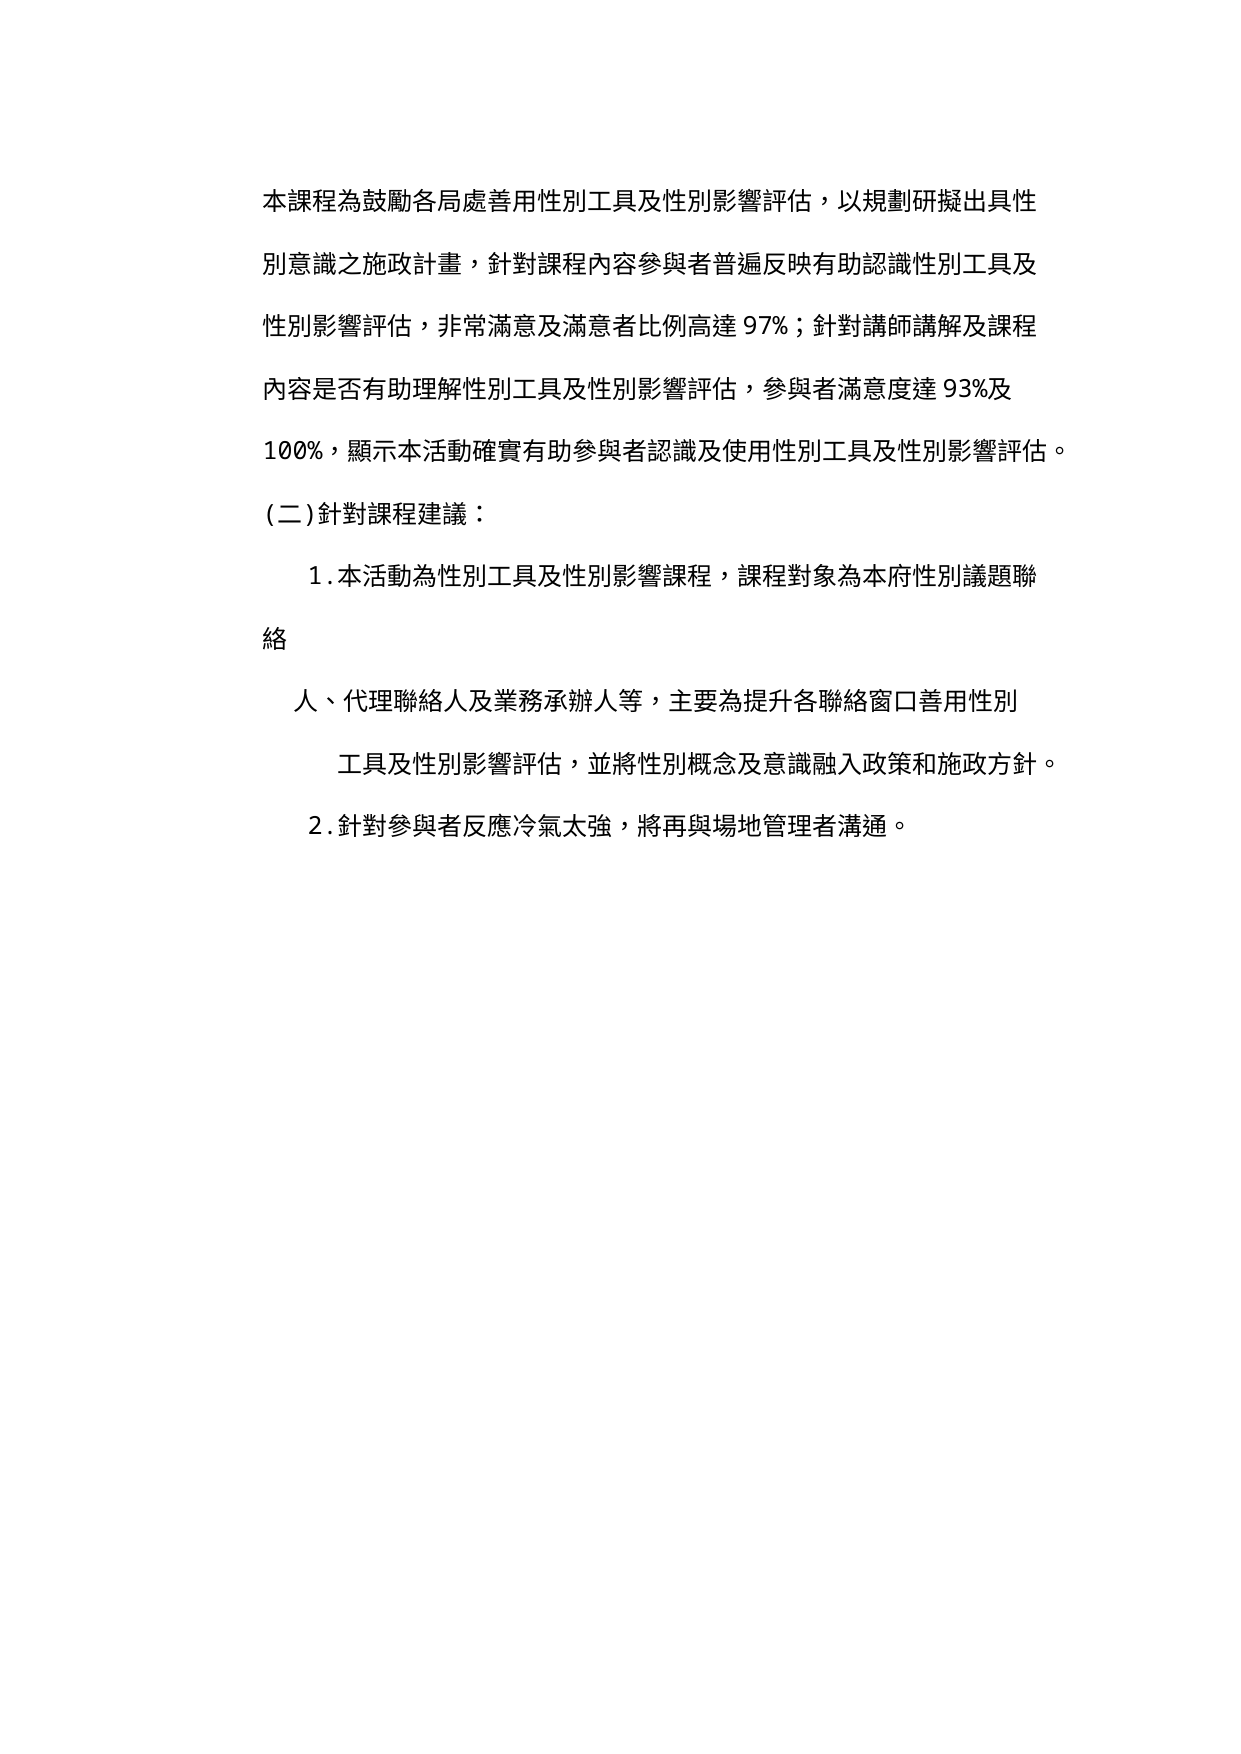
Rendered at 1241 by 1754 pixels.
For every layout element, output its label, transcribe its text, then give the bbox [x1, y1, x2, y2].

text 本課程為鼓勵各局處善用性別工具及性別影響評估，以規劃研擬出具性別意識之施政計畫，針對課程內容參與者普遍反映有助認識性別工具及性別影響評估，非常滿意及滿意者比例高達97%；針對講師講解及課程內容是否有助理解性別工具及性別影響評估，參與者滿意度達93%及100%，顯示本活動確實有助參與者認識及使用性別工具及性別影響評估。 [262, 158, 1053, 471]
text (二)針對課程建議： [262, 471, 1053, 533]
text 人、代理聯絡人及業務承辦人等，主要為提升各聯絡窗口善用性別 [262, 658, 1053, 721]
text 2.針對參與者反應冷氣太強，將再與場地管理者溝通。 [262, 783, 1053, 846]
text 1.本活動為性別工具及性別影響課程，課程對象為本府性別議題聯絡 [262, 533, 1053, 658]
text 工具及性別影響評估，並將性別概念及意識融入政策和施政方針。 [262, 721, 1053, 783]
